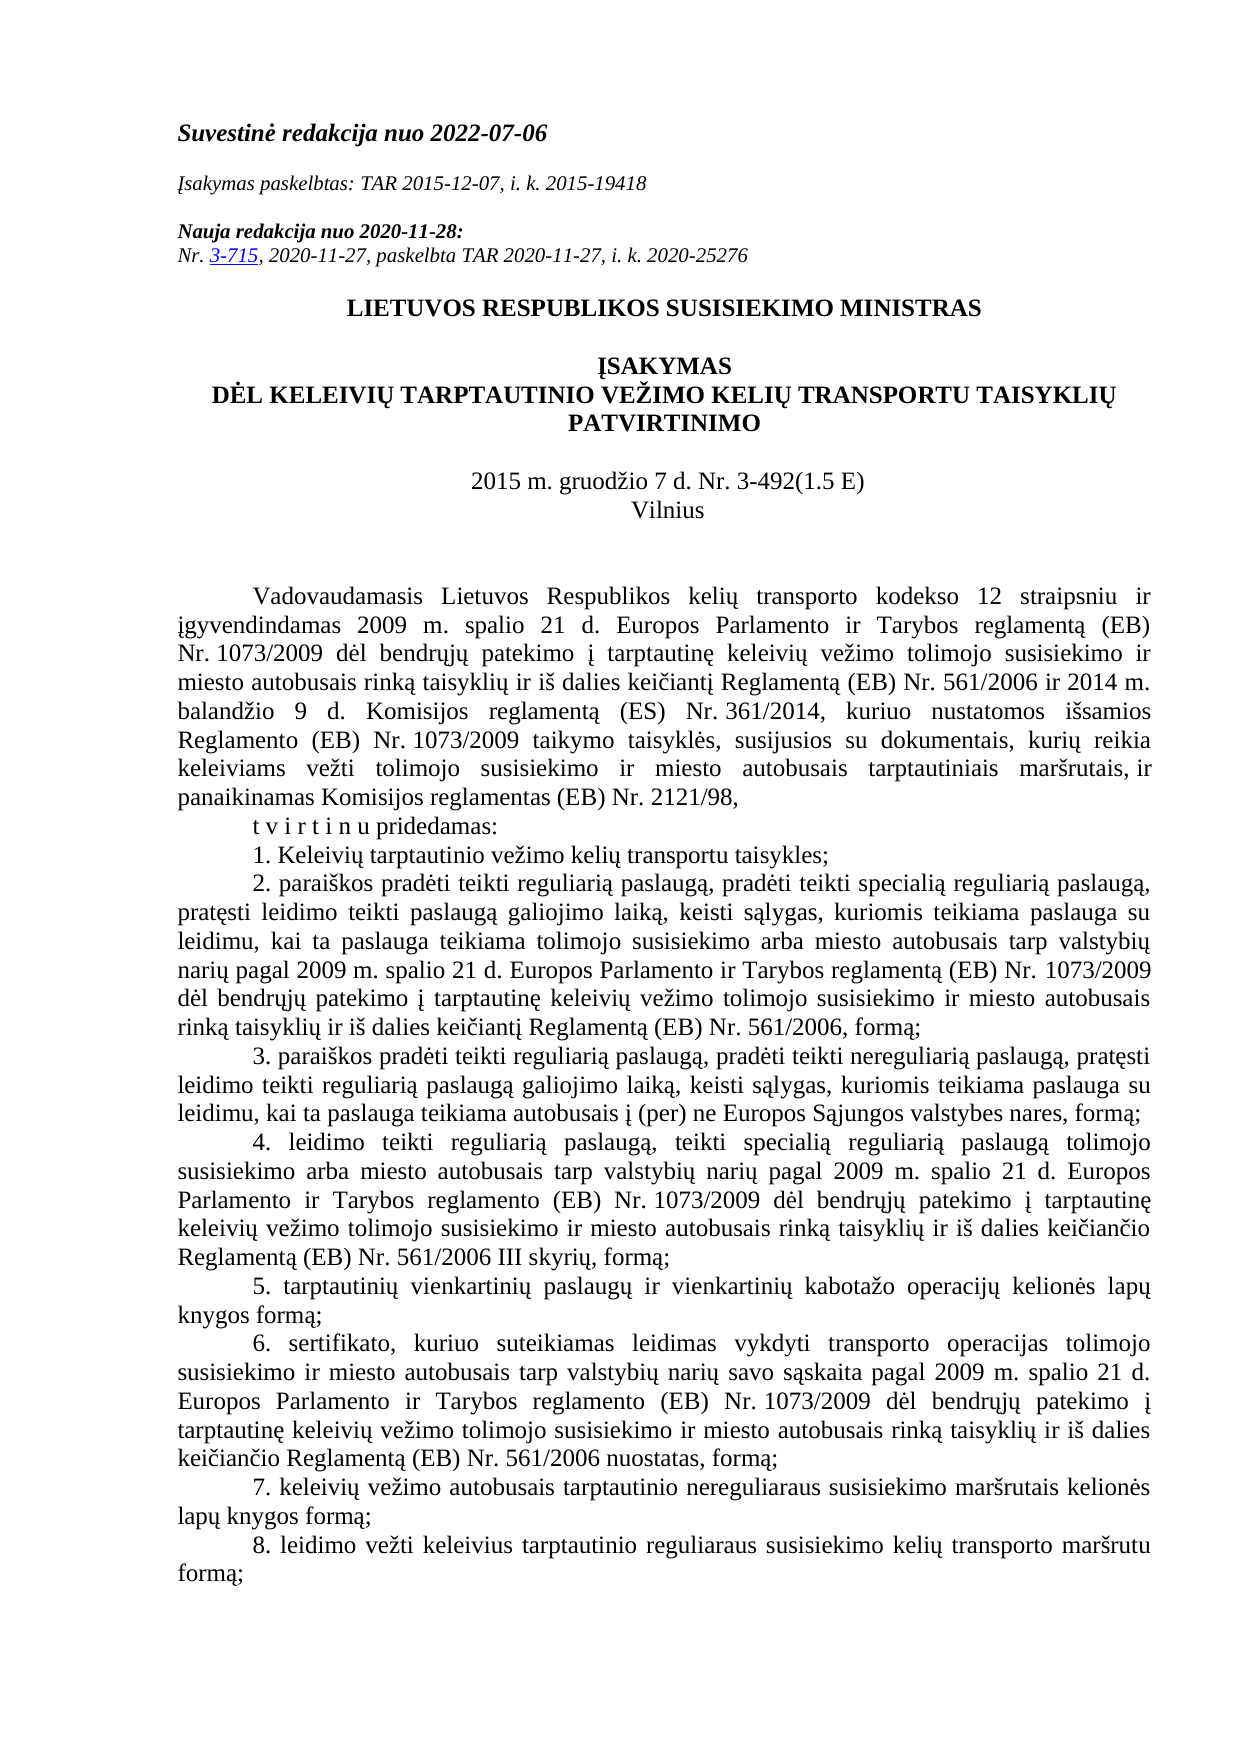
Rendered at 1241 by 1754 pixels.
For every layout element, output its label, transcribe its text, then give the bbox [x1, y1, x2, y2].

text 4. leidimo teikti reguliarią paslaugą, teikti specialią reguliarią paslaugą tolimojo susisiekimo arba miesto autobusais tarp valstybių narių pagal 2009 m. spalio 21 d. Europos Parlamento ir Tarybos reglamento (EB) Nr. 1073/2009 dėl bendrųjų patekimo į tarptautinę keleivių vežimo tolimojo susisiekimo ir miesto autobusais rinką taisyklių ir iš dalies keičiančio Reglamentą (EB) Nr. 561/2006 III skyrių, formą; [177, 1127, 1152, 1271]
text Vadovaudamasis Lietuvos Respublikos kelių transporto kodekso 12 straipsniu ir įgyvendindamas 2009 m. spalio 21 d. Europos Parlamento ir Tarybos reglamentą (EB) Nr. 1073/2009 dėl bendrųjų patekimo į tarptautinę keleivių vežimo tolimojo susisiekimo ir miesto autobusais rinką taisyklių ir iš dalies keičiantį Reglamentą (EB) Nr. 561/2006 ir 2014 m. balandžio 9 d. Komisijos reglamentą (ES) Nr. 361/2014, kuriuo nustatomos išsamios Reglamento (EB) Nr. 1073/2009 taikymo taisyklės, susijusios su dokumentais, kurių reikia keleiviams vežti tolimojo susisiekimo ir miesto autobusais tarptautiniais maršrutais, ir panaikinamas Komisijos reglamentas (EB) Nr. 2121/98, [177, 581, 1152, 811]
text Suvestinė redakcija nuo 2022-07-06 [177, 118, 1152, 147]
text DĖL KELEIVIŲ TARPTAUTINIO VEŽIMO KELIŲ TRANSPORTU TAISYKLIŲ PATVIRTINIMO [177, 380, 1152, 437]
text 3. paraiškos pradėti teikti reguliarią paslaugą, pradėti teikti nereguliarią paslaugą, pratęsti leidimo teikti reguliarią paslaugą galiojimo laiką, keisti sąlygas, kuriomis teikiama paslauga su leidimu, kai ta paslauga teikiama autobusais į (per) ne Europos Sąjungos valstybes nares, formą; [177, 1041, 1152, 1127]
text Įsakymas paskelbtas: TAR 2015-12-07, i. k. 2015-19418 [177, 171, 1152, 195]
text 2015 m. gruodžio 7 d. Nr. 3-492(1.5 E) [177, 466, 1152, 495]
text 6. sertifikato, kuriuo suteikiamas leidimas vykdyti transporto operacijas tolimojo susisiekimo ir miesto autobusais tarp valstybių narių savo sąskaita pagal 2009 m. spalio 21 d. Europos Parlamento ir Tarybos reglamento (EB) Nr. 1073/2009 dėl bendrųjų patekimo į tarptautinę keleivių vežimo tolimojo susisiekimo ir miesto autobusais rinką taisyklių ir iš dalies keičiančio Reglamentą (EB) Nr. 561/2006 nuostatas, formą; [177, 1328, 1152, 1472]
text ĮSAKYMAS [177, 351, 1152, 380]
text 5. tarptautinių vienkartinių paslaugų ir vienkartinių kabotažo operacijų kelionės lapų knygos formą; [177, 1271, 1152, 1328]
text Vilnius [177, 495, 1152, 523]
text Nr. 3-715, 2020-11-27, paskelbta TAR 2020-11-27, i. k. 2020-25276 [177, 243, 1152, 267]
text t v i r t i n u pridedamas: [177, 811, 1152, 840]
text LIETUVOS RESPUBLIKOS SUSISIEKIMO MINISTRAS [177, 293, 1152, 322]
text 8. leidimo vežti keleivius tarptautinio reguliaraus susisiekimo kelių transporto maršrutu formą; [177, 1530, 1152, 1587]
text Nauja redakcija nuo 2020-11-28: [177, 219, 1152, 243]
text 2. paraiškos pradėti teikti reguliarią paslaugą, pradėti teikti specialią reguliarią paslaugą, pratęsti leidimo teikti paslaugą galiojimo laiką, keisti sąlygas, kuriomis teikiama paslauga su leidimu, kai ta paslauga teikiama tolimojo susisiekimo arba miesto autobusais tarp valstybių narių pagal 2009 m. spalio 21 d. Europos Parlamento ir Tarybos reglamentą (EB) Nr. 1073/2009 dėl bendrųjų patekimo į tarptautinę keleivių vežimo tolimojo susisiekimo ir miesto autobusais rinką taisyklių ir iš dalies keičiantį Reglamentą (EB) Nr. 561/2006, formą; [177, 868, 1152, 1041]
text 1. Keleivių tarptautinio vežimo kelių transportu taisykles; [177, 840, 1152, 868]
text 7. keleivių vežimo autobusais tarptautinio nereguliaraus susisiekimo maršrutais kelionės lapų knygos formą; [177, 1472, 1152, 1530]
